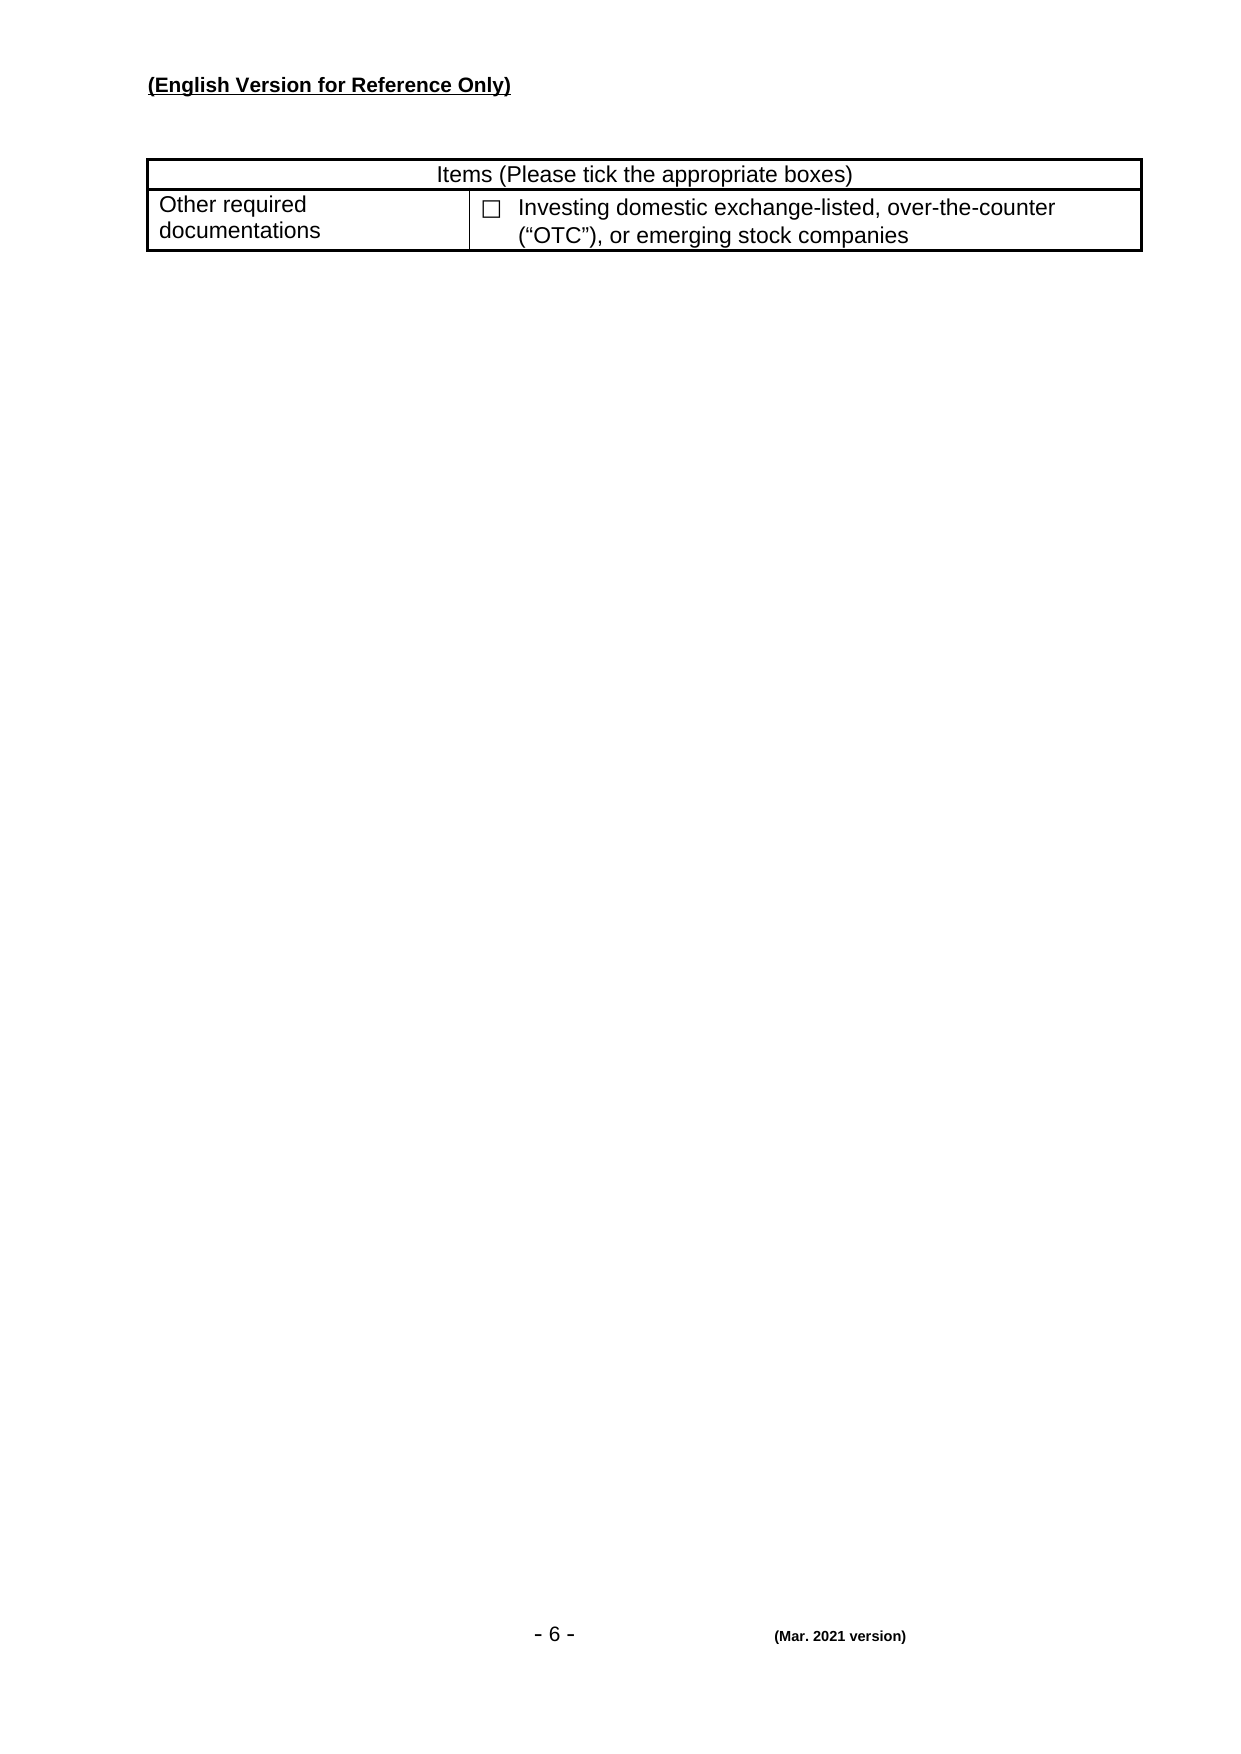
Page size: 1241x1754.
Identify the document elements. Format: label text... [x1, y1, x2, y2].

table_cell Other required documentations [149, 191, 469, 248]
table_header Items (Please tick the appropriate boxes) [149, 161, 1140, 188]
table_cell Investing domestic exchange-listed, over-the-counter (“OTC”), or emerging stock companies [470, 191, 1140, 248]
